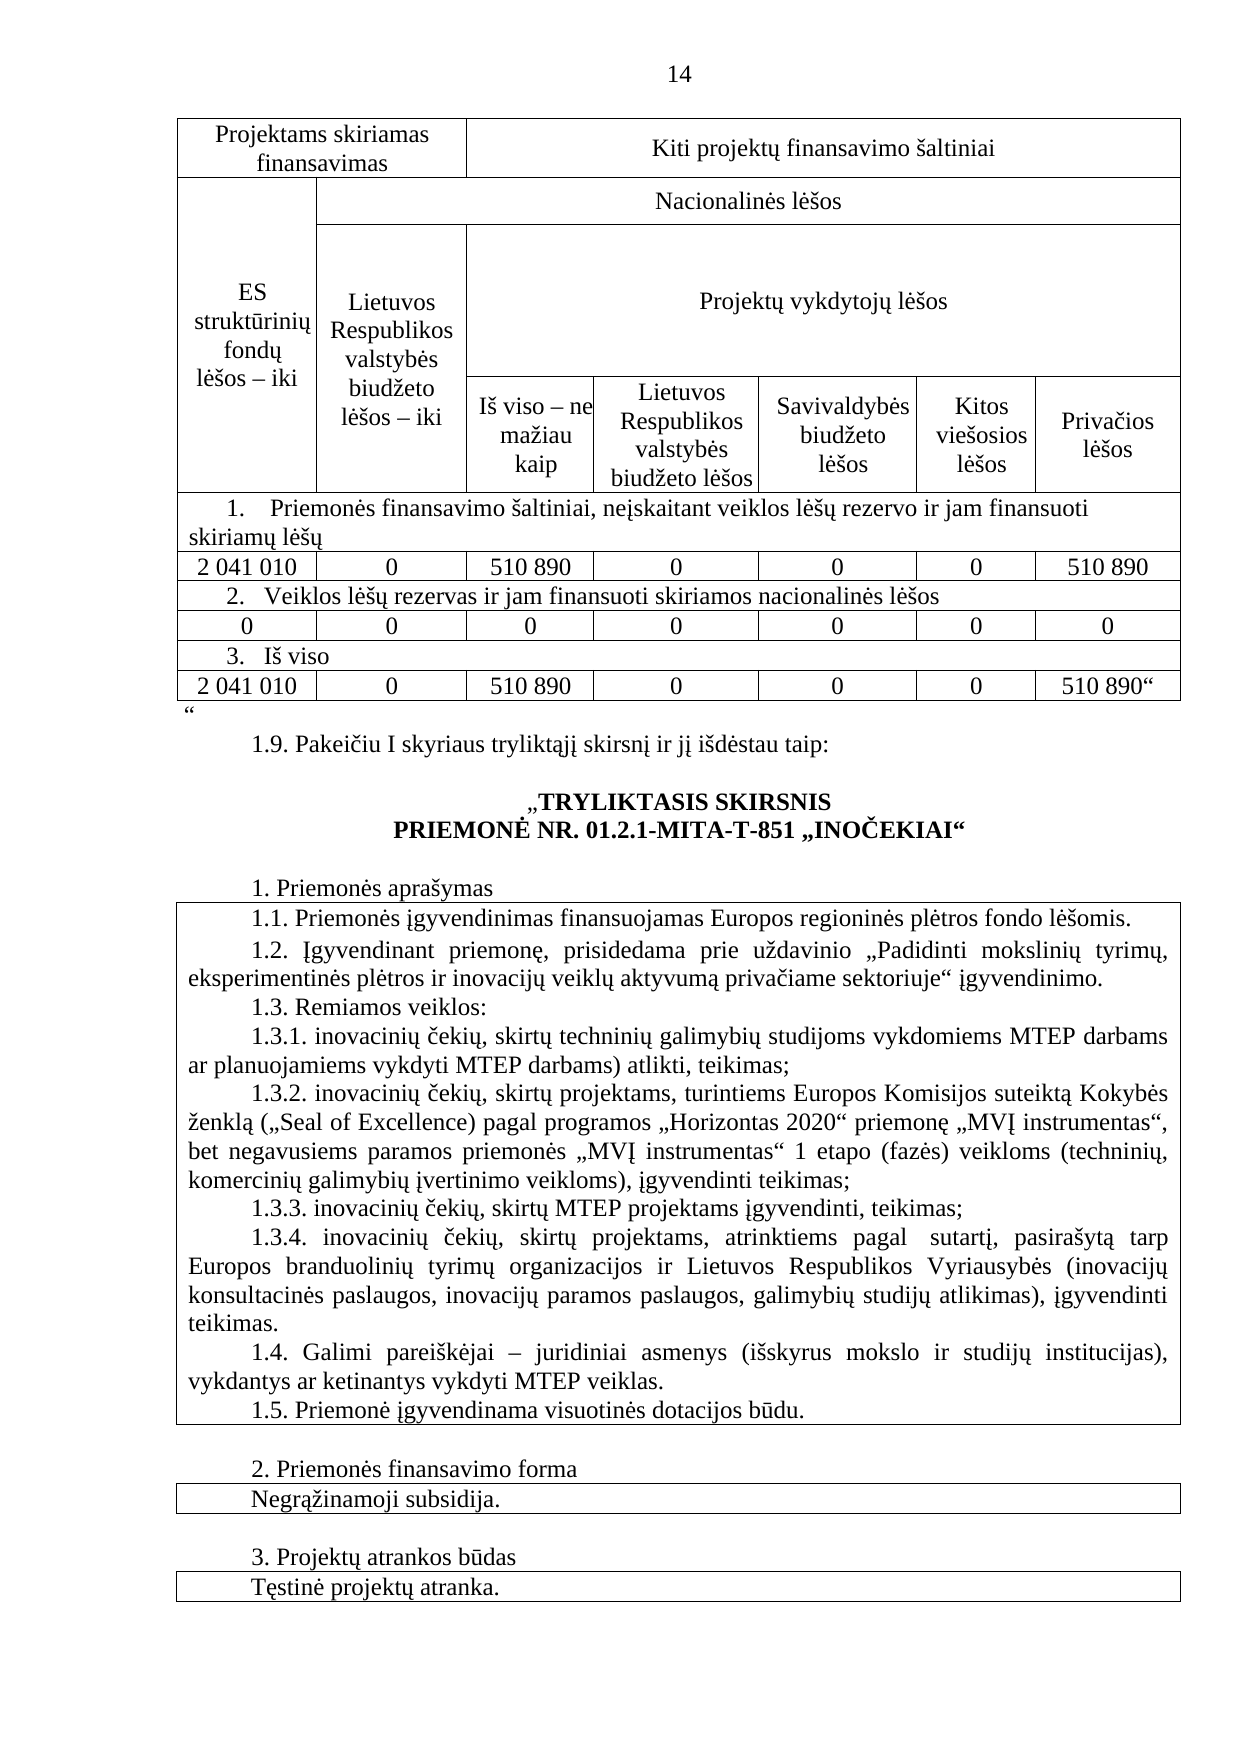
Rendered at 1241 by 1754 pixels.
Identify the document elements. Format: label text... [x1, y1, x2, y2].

text PRIEMONĖ NR. 01.2.1-MITA-T-851 „INOČEKIAI“ [177, 816, 1181, 844]
table_cell 0 [317, 552, 466, 580]
text „TRYLIKTASIS SKIRSNIS [177, 787, 1181, 816]
table_cell 0 [178, 611, 316, 640]
table_cell 0 [759, 611, 916, 640]
table_cell 0 [1036, 611, 1180, 640]
table_cell 510 890 [467, 552, 593, 580]
table_header Projektams skiriamas finansavimas [178, 119, 466, 177]
text 1. Priemonės aprašymas [251, 873, 1181, 902]
table_cell Projektų vykdytojų lėšos [467, 225, 1180, 376]
table_cell 510 890 [467, 671, 593, 699]
text 1.9. Pakeičiu I skyriaus tryliktąjį skirsnį ir jį išdėstau taip: [177, 729, 1181, 758]
table_header Negrąžinamoji subsidija. [177, 1484, 1180, 1513]
table_cell Lietuvos Respublikos valstybės biudžeto lėšos – iki [317, 225, 466, 492]
text 3. Projektų atrankos būdas [251, 1542, 1181, 1571]
table_cell Nacionalinės lėšos [317, 178, 1180, 224]
table_cell 0 [759, 671, 916, 699]
table_cell 0 [917, 552, 1035, 580]
table_header Kiti projektų finansavimo šaltiniai [467, 119, 1180, 177]
table_cell 2 041 010 [178, 671, 316, 699]
table_cell 1.2. Įgyvendinant priemonę, prisidedama prie uždavinio „Padidinti mokslinių tyrimų, eksperimentinės plėtros ir inovacijų veiklų aktyvumą privačiame sektoriuje“ įgyvendinimo. [177, 935, 1180, 992]
table_cell 0 [594, 671, 758, 699]
table_cell Privačios lėšos [1036, 377, 1180, 492]
table_cell 0 [594, 552, 758, 580]
table_cell Kitos viešosios lėšos [917, 377, 1035, 492]
table_cell 1.3. Remiamos veiklos: 1.3.1. inovacinių čekių, skirtų techninių galimybių studijoms vykdomiems MTEP darbams ar planuojamiems vykdyti MTEP darbams) atlikti, teikimas; 1.3.2. inovacinių čekių, skirtų projektams, turintiems Europos Komisijos suteiktą Kokybės ženklą („Seal of Excellence) pagal programos „Horizontas 2020“ priemonę „MVĮ instrumentas“, bet negavusiems paramos priemonės „MVĮ instrumentas“ 1 etapo (fazės) veikloms (techninių, komercinių galimybių įvertinimo veikloms), įgyvendinti teikimas; 1.3.3. inovacinių čekių, skirtų MTEP projektams įgyvendinti, teikimas; 1.3.4. inovacinių čekių, skirtų projektams, atrinktiems pagal sutartį, pasirašytą tarp Europos branduolinių tyrimų organizacijos ir Lietuvos Respublikos Vyriausybės (inovacijų konsultacinės paslaugos, inovacijų paramos paslaugos, galimybių studijų atlikimas), įgyvendinti teikimas. [177, 992, 1180, 1337]
table_cell 1.5. Priemonė įgyvendinama visuotinės dotacijos būdu. [177, 1396, 1180, 1424]
table_cell 2. Veiklos lėšų rezervas ir jam finansuoti skiriamos nacionalinės lėšos [178, 581, 1180, 610]
table_cell 0 [467, 611, 593, 640]
table_cell Lietuvos Respublikos valstybės biudžeto lėšos [594, 377, 758, 492]
table_cell 0 [759, 552, 916, 580]
table_cell 3. Iš viso [178, 641, 1180, 670]
table_cell 0 [594, 611, 758, 640]
table_cell 510 890 [1036, 552, 1180, 580]
table_cell 2 041 010 [178, 552, 316, 580]
table_cell 510 890“ [1036, 671, 1180, 699]
table_cell 1. Priemonės finansavimo šaltiniai, neįskaitant veiklos lėšų rezervo ir jam finansuoti skiriamų lėšų [178, 493, 1180, 551]
table_cell Iš viso – ne mažiau kaip [467, 377, 593, 492]
table_cell 1.4. Galimi pareiškėjai – juridiniai asmenys (išskyrus mokslo ir studijų institucijas), vykdantys ar ketinantys vykdyti MTEP veiklas. [177, 1337, 1180, 1396]
table_cell 0 [917, 611, 1035, 640]
table_cell 0 [317, 611, 466, 640]
table_header 1.1. Priemonės įgyvendinimas finansuojamas Europos regioninės plėtros fondo lėšomis. [177, 903, 1180, 935]
table_cell 0 [317, 671, 466, 699]
table_cell Savivaldybės biudžeto lėšos [759, 377, 916, 492]
table_cell ES struktūrinių fondų lėšos – iki [178, 178, 316, 492]
text 2. Priemonės finansavimo forma [251, 1454, 1181, 1483]
text “ [177, 701, 1181, 729]
table_header Tęstinė projektų atranka. [177, 1572, 1180, 1601]
table_cell 0 [917, 671, 1035, 699]
